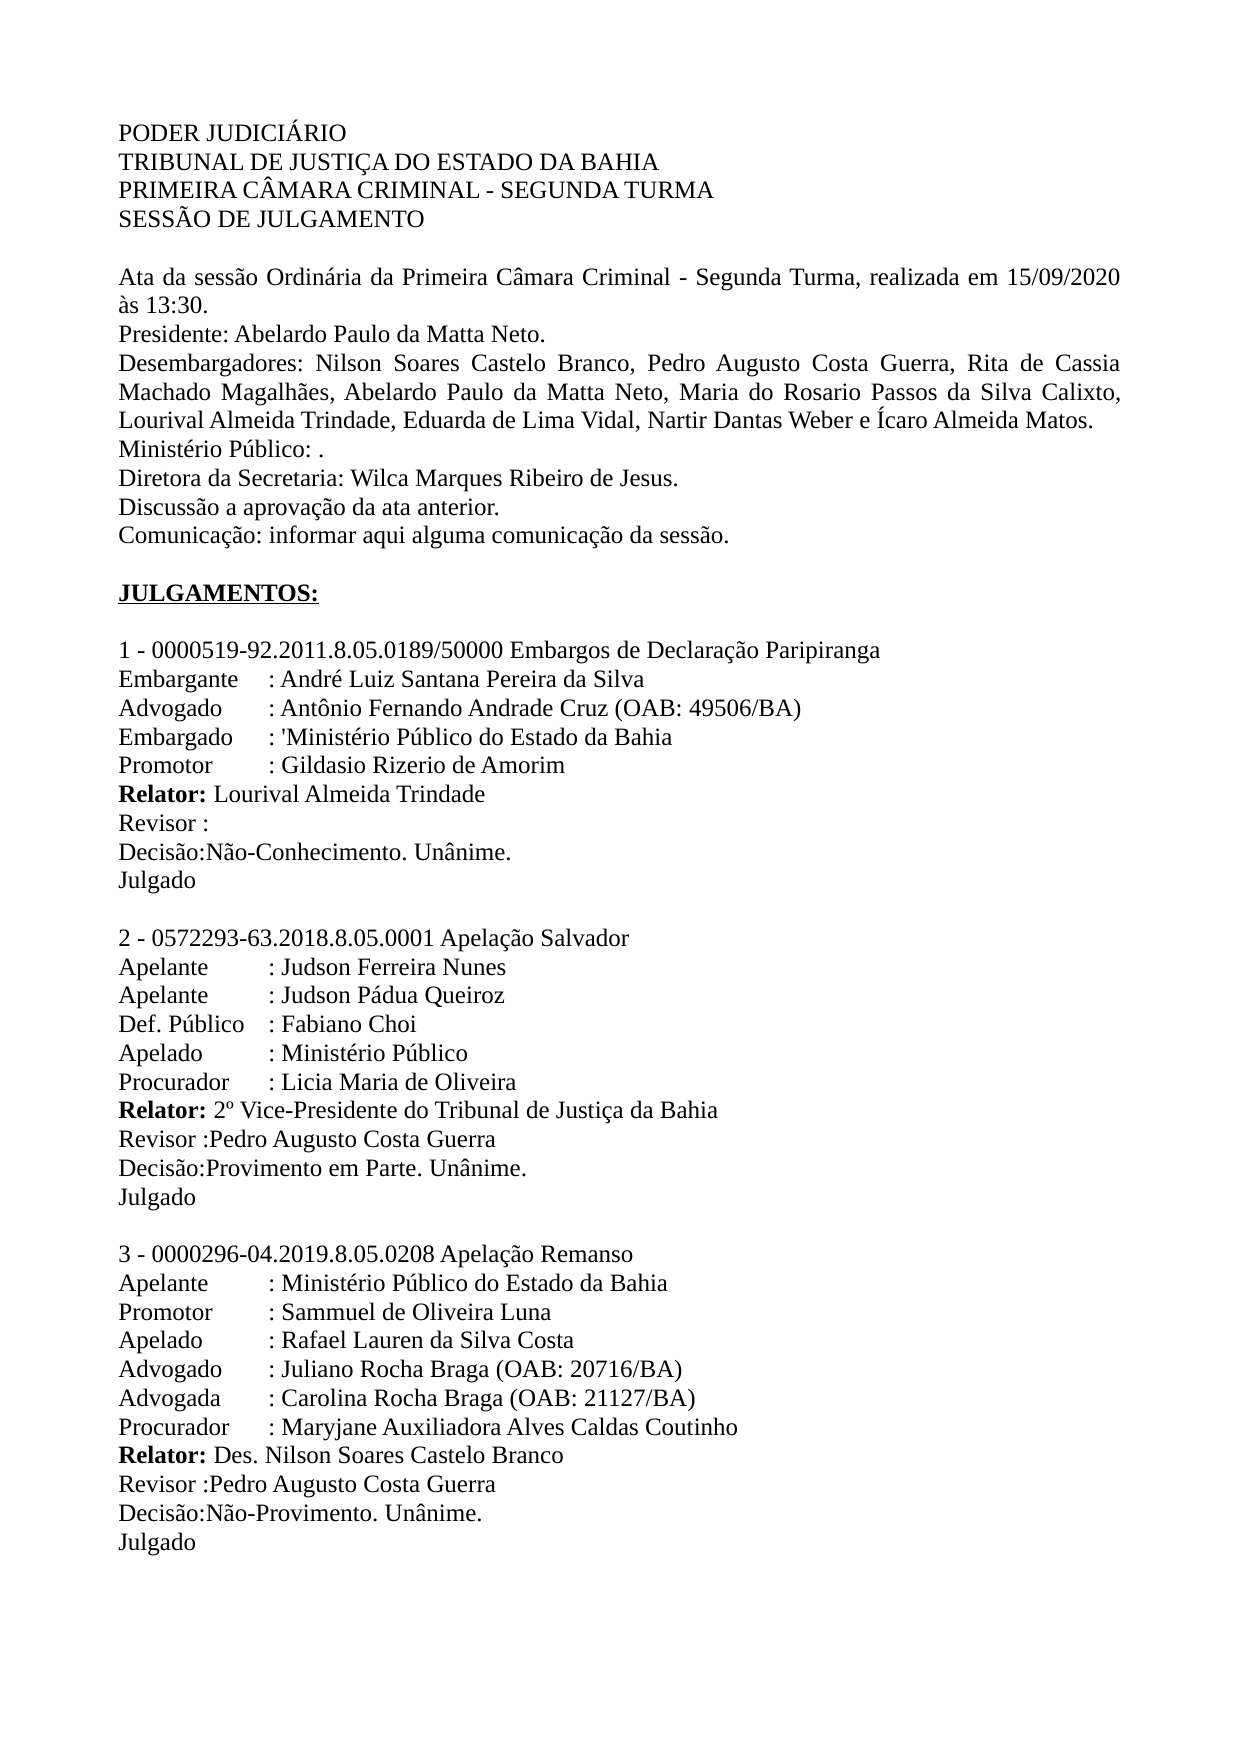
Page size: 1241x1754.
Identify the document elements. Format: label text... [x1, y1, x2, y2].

text Decisão:Não-Conhecimento. Unânime. [118, 837, 1122, 866]
text Embargante : André Luiz Santana Pereira da Silva Advogado : Antônio Fernando Andrade Cruz (OAB: 49506/BA) Embargado : 'Ministério Público do Estado da Bahia Promotor : Gildasio Rizerio de Amorim Relator: Lourival Almeida Trindade [118, 664, 1122, 808]
text Primeira Câmara Criminal - Segunda Turma [118, 176, 1122, 204]
text Presidente: Abelardo Paulo da Matta Neto. [118, 319, 1122, 348]
text Apelante : Ministério Público do Estado da Bahia Promotor : Sammuel de Oliveira Luna Apelado : Rafael Lauren da Silva Costa Advogado : Juliano Rocha Braga (OAB: 20716/BA) Advogada : Carolina Rocha Braga (OAB: 21127/BA) Procurador : Maryjane Auxiliadora Alves Caldas Coutinho Relator: Des. Nilson Soares Castelo Branco [118, 1268, 1122, 1469]
text Decisão:Provimento em Parte. Unânime. [118, 1153, 1122, 1182]
text Discussão a aprovação da ata anterior. [118, 492, 1122, 521]
text Julgado [118, 866, 1122, 894]
text Apelante : Judson Ferreira Nunes Apelante : Judson Pádua Queiroz Def. Público : Fabiano Choi Apelado : Ministério Público Procurador : Licia Maria de Oliveira Relator: 2º Vice-Presidente do Tribunal de Justiça da Bahia [118, 952, 1122, 1124]
text 2 - 0572293-63.2018.8.05.0001 Apelação Salvador [118, 923, 1122, 952]
text Comunicação: informar aqui alguma comunicação da sessão. [118, 521, 1122, 549]
text Julgado [118, 1182, 1122, 1211]
text Revisor :Pedro Augusto Costa Guerra [118, 1469, 1122, 1498]
text TRIBUNAL DE JUSTIÇA DO ESTADO DA BAHIA [118, 147, 1122, 176]
text Revisor :Pedro Augusto Costa Guerra [118, 1124, 1122, 1153]
text Revisor : [118, 808, 1122, 837]
text 3 - 0000296-04.2019.8.05.0208 Apelação Remanso [118, 1239, 1122, 1268]
text Diretora da Secretaria: Wilca Marques Ribeiro de Jesus. [118, 463, 1122, 492]
text PODER JUDICIÁRIO [118, 118, 1122, 147]
text Ministério Público: . [118, 434, 1122, 463]
text 1 - 0000519-92.2011.8.05.0189/50000 Embargos de Declaração Paripiranga [118, 636, 1122, 664]
text Desembargadores: Nilson Soares Castelo Branco, Pedro Augusto Costa Guerra, Rita de Cassia Machado Magalhães, Abelardo Paulo da Matta Neto, Maria do Rosario Passos da Silva Calixto, Lourival Almeida Trindade, Eduarda de Lima Vidal, Nartir Dantas Weber e Ícaro Almeida Matos. [118, 348, 1122, 434]
text Julgado [118, 1527, 1122, 1556]
text JULGAMENTOS: [118, 578, 1122, 607]
text Decisão:Não-Provimento. Unânime. [118, 1498, 1122, 1527]
text Ata da sessão Ordinária da Primeira Câmara Criminal - Segunda Turma, realizada em 15/09/2020 às 13:30. [118, 262, 1122, 319]
text SESSÃO DE JULGAMENTO [118, 204, 1122, 233]
